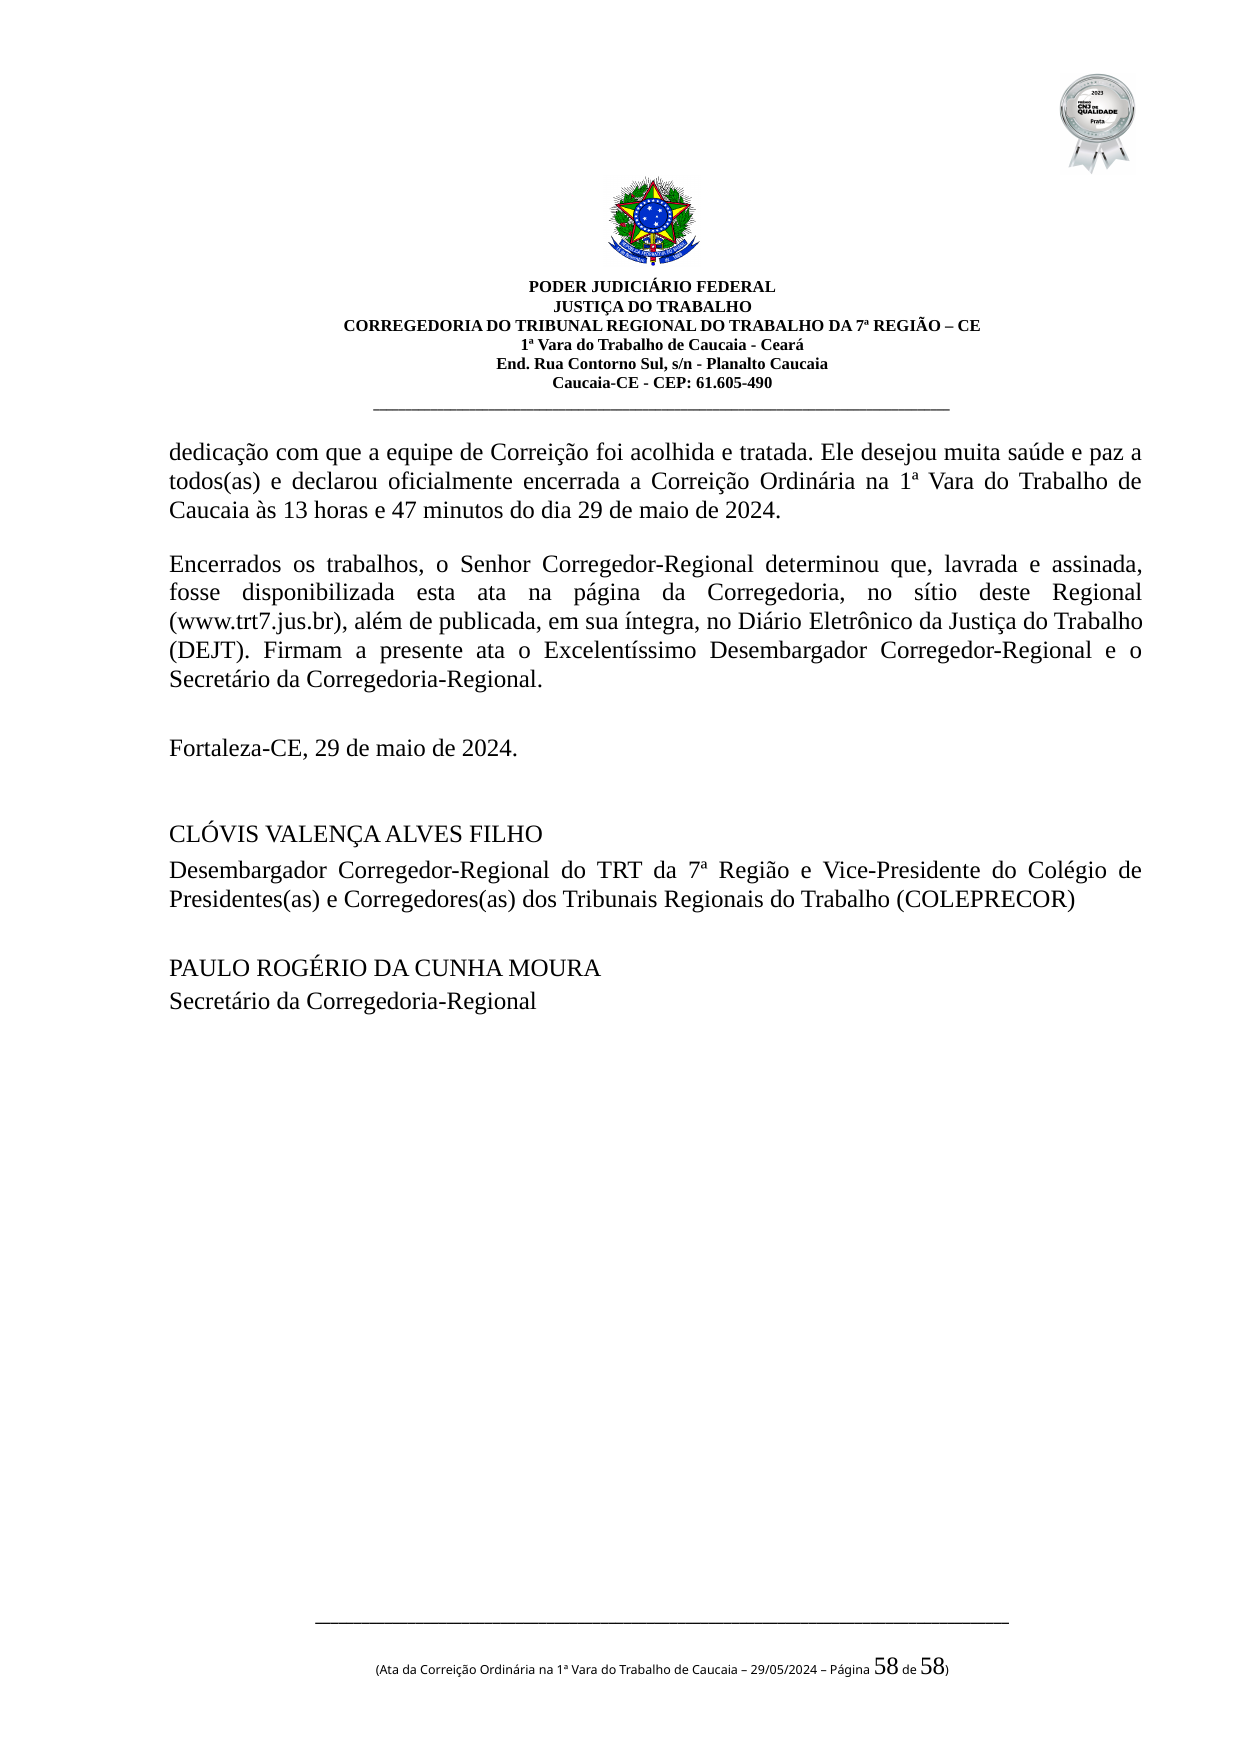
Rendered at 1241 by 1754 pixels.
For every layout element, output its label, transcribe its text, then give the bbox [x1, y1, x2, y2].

text PAULO ROGÉRIO DA CUNHA MOURA [169, 920, 1143, 982]
text Desembargador Corregedor-Regional do TRT da 7ª Região e Vice-Presidente do Colégio de Presidentes(as) e Corregedores(as) dos Tribunais Regionais do Trabalho (COLEPRECOR) [169, 855, 1143, 913]
picture [1059, 73, 1136, 175]
text Secretário da Corregedoria-Regional [169, 986, 1143, 1015]
text dedicação com que a equipe de Correição foi acolhida e tratada. Ele desejou muita saúde e paz a todos(as) e declarou oficialmente encerrada a Correição Ordinária na 1ª Vara do Trabalho de Caucaia às 13 horas e 47 minutos do dia 29 de maio de 2024. [169, 437, 1143, 524]
picture [603, 175, 702, 267]
text Fortaleza-CE, 29 de maio de 2024. [169, 733, 1143, 762]
text Encerrados os trabalhos, o Senhor Corregedor-Regional determinou que, lavrada e assinada, fosse disponibilizada esta ata na página da Corregedoria, no sítio deste Regional (www.trt7.jus.br), além de publicada, em sua íntegra, no Diário Eletrônico da Justiça do Trabalho (DEJT). Firmam a presente ata o Excelentíssimo Desembargador Corregedor-Regional e o Secretário da Corregedoria-Regional. [169, 549, 1143, 692]
text CLÓVIS VALENÇA ALVES FILHO [169, 819, 1143, 848]
